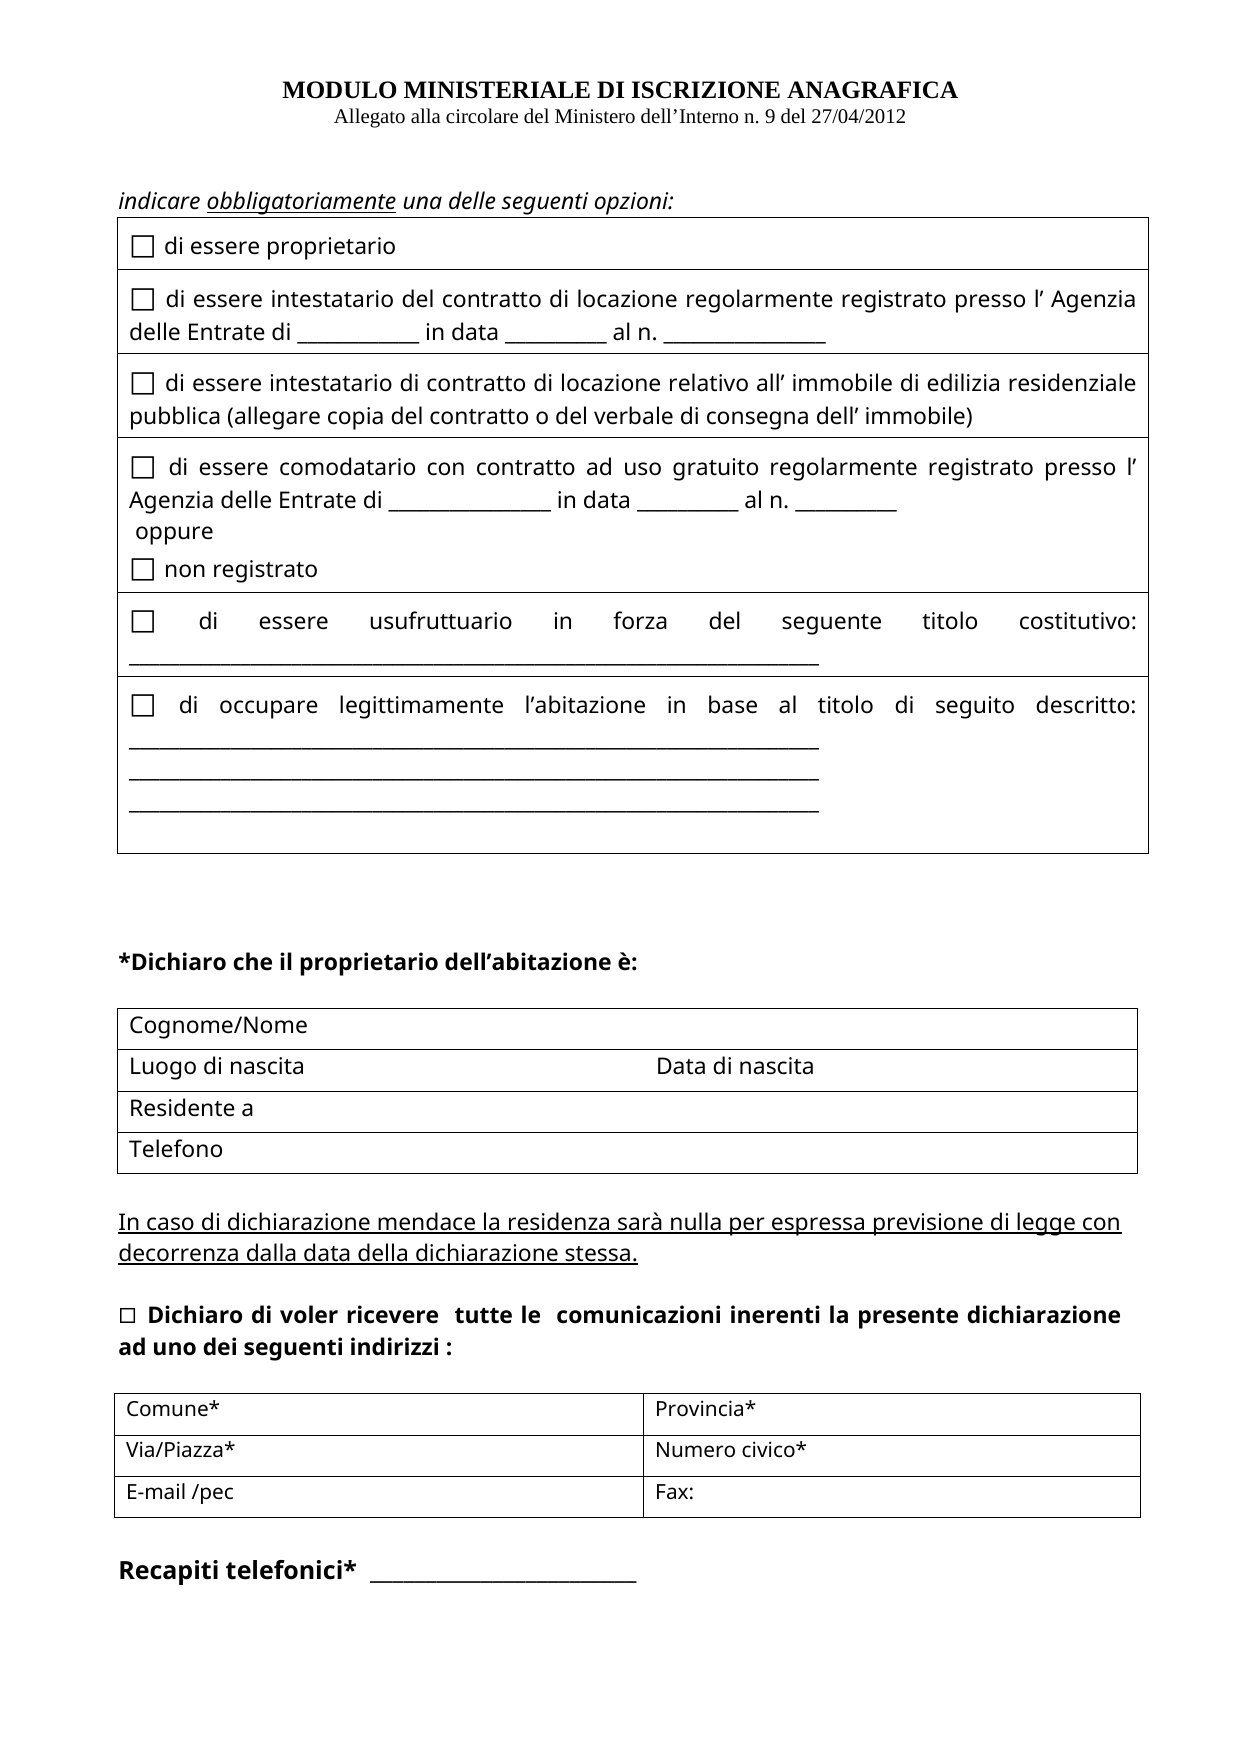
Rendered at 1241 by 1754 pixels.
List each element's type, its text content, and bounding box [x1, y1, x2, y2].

text In caso di dichiarazione mendace la residenza sarà nulla per espressa previsione di legge con [118, 1206, 1122, 1232]
table_cell Fax: [644, 1477, 1140, 1517]
table_cell Numero civico* [644, 1436, 1140, 1476]
text indicare obbligatoriamente una delle seguenti opzioni: [118, 185, 1122, 217]
text Recapiti telefonici* ________________________ [118, 1552, 1122, 1586]
table_cell Via/Piazza* [115, 1436, 643, 1476]
table_cell [118, 854, 1149, 885]
text *Dichiaro che il proprietario dell’abitazione è: [118, 945, 1122, 977]
text decorrenza dalla data della dichiarazione stessa. [118, 1234, 1122, 1268]
table_cell E-mail /pec [115, 1477, 643, 1517]
table_cell □ di essere comodatario con contratto ad uso gratuito regolarmente registrato presso l’ Agenzia delle Entrate di ________________ in data __________ al n. __________ oppure □ non registrato [118, 438, 1148, 592]
table_cell □ di essere intestatario di contratto di locazione relativo all’ immobile di edilizia residenziale pubblica (allegare copia del contratto o del verbale di consegna dell’ immobile) [118, 354, 1148, 437]
table_cell □ di essere usufruttuario in forza del seguente titolo costitutivo: ____________________________________________________________________ [118, 593, 1148, 676]
text Dichiaro di voler ricevere tutte le comunicazioni inerenti la presente dichiarazione ad uno dei seguenti indirizzi : [118, 1299, 1122, 1362]
table_header Cognome/Nome [118, 1009, 1137, 1049]
table_header Comune* [115, 1394, 643, 1434]
table_cell Residente a [118, 1092, 1137, 1132]
table_header □ di essere proprietario [118, 218, 1148, 269]
table_cell Telefono [118, 1133, 1137, 1173]
table_cell Luogo di nascita Data di nascita [118, 1050, 1137, 1091]
table_cell □ di essere intestatario del contratto di locazione regolarmente registrato presso l’ Agenzia delle Entrate di ____________ in data __________ al n. ________________ [118, 270, 1148, 353]
table_header Provincia* [644, 1394, 1140, 1434]
table_cell □ di occupare legittimamente l’abitazione in base al titolo di seguito descritto: ____________________________________________________________________ ____________________________________________________________________ ____________________________________________________________________ [118, 677, 1148, 853]
